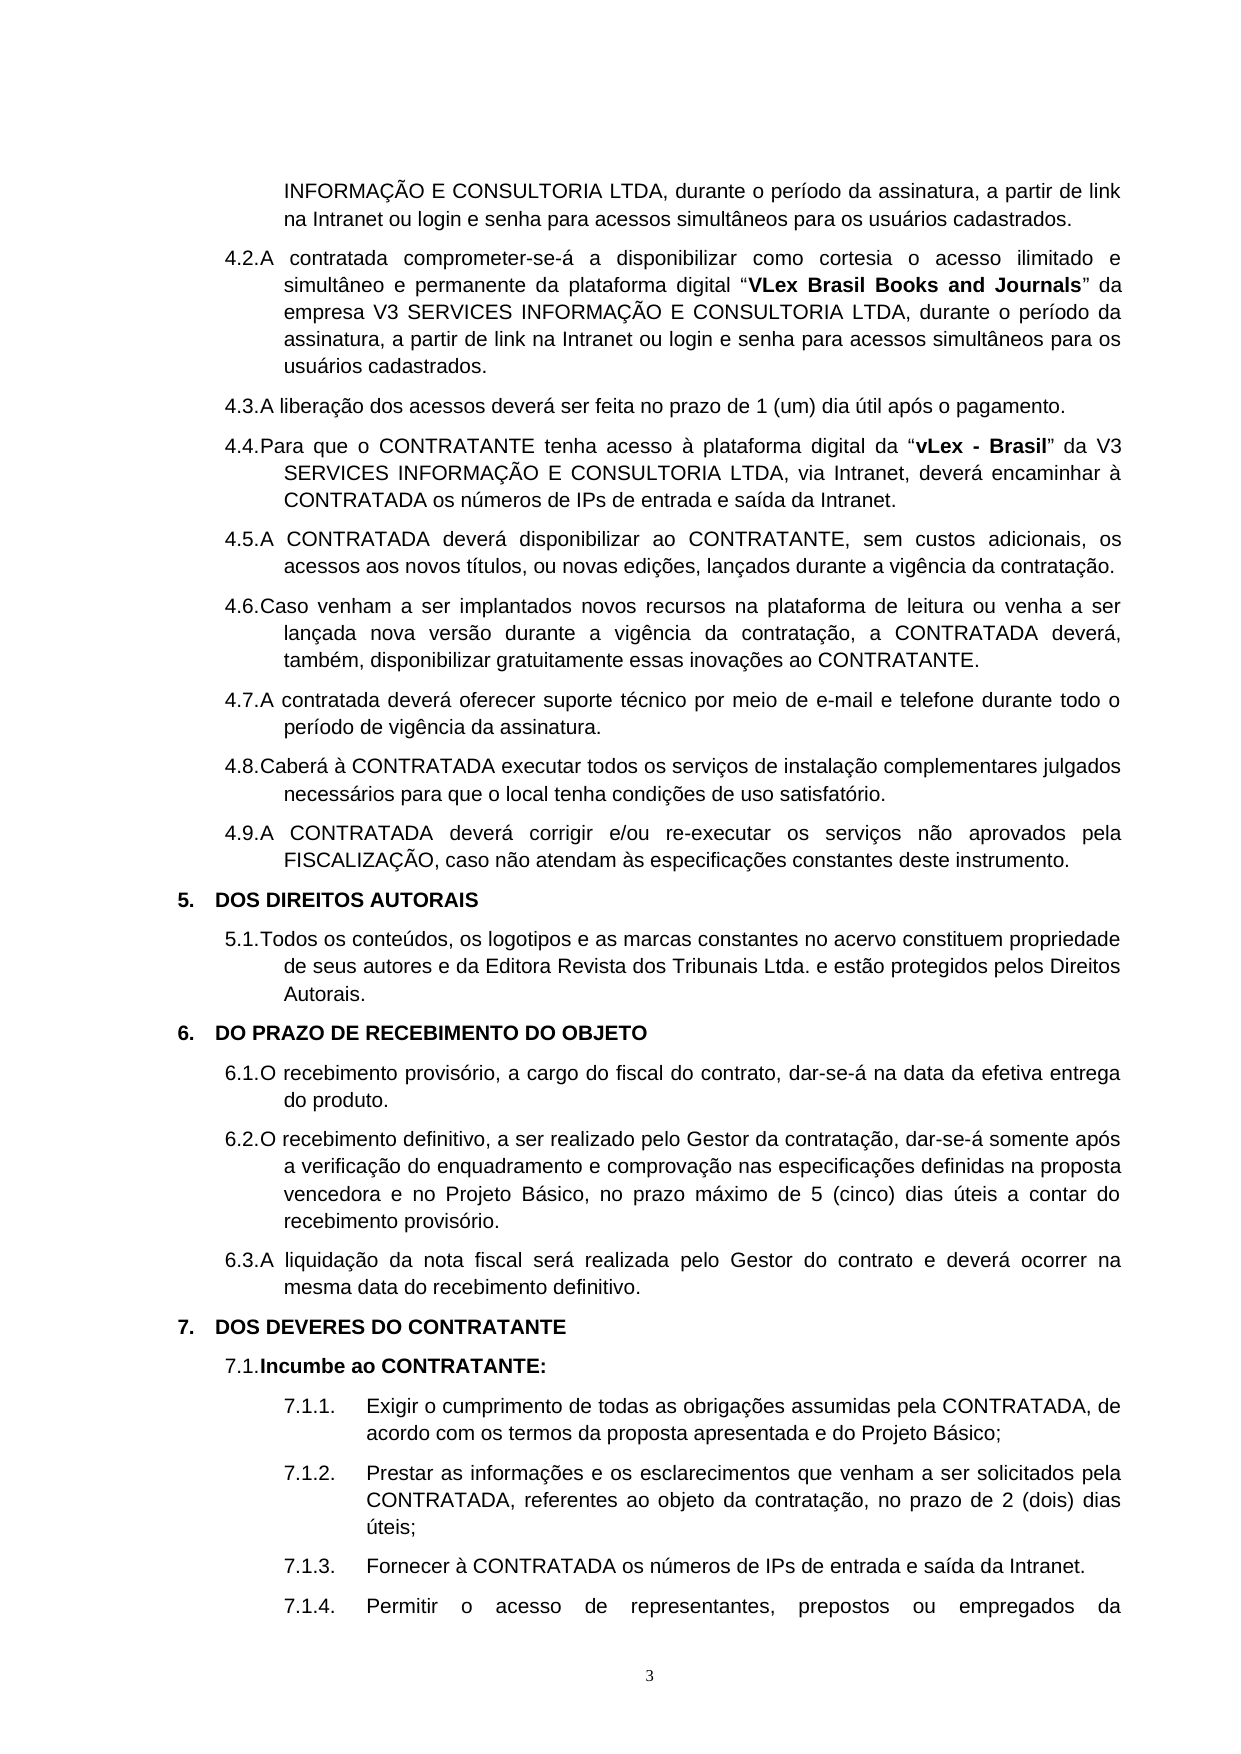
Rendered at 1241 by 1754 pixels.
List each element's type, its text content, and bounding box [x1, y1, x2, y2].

subtitle A CONTRATADA deverá corrigir e/ou re-executar os serviços não aprovados pela FISCALIZAÇÃO, caso não atendam às especificações constantes deste instrumento. [224, 819, 1122, 873]
list DOS DEVERES DO CONTRATANTE [177, 1313, 1122, 1340]
subtitle Exigir o cumprimento de todas as obrigações assumidas pela CONTRATADA, de acordo com os termos da proposta apresentada e do Projeto Básico; [283, 1392, 1122, 1446]
subtitle Permitir o acesso de representantes, prepostos ou empregados da [283, 1592, 1122, 1619]
subtitle Todos os conteúdos, os logotipos e as marcas constantes no acervo constituem propriedade de seus autores e da Editora Revista dos Tribunais Ltda. e estão protegidos pelos Direitos Autorais. [224, 925, 1122, 1006]
list DO PRAZO DE RECEBIMENTO DO OBJETO [177, 1019, 1122, 1046]
subtitle Fornecer à CONTRATADA os números de IPs de entrada e saída da Intranet. [283, 1552, 1122, 1579]
subtitle A liberação dos acessos deverá ser feita no prazo de 1 (um) dia útil após o pagamento. [224, 392, 1122, 419]
subtitle Para que o CONTRATANTE tenha acesso à plataforma digital da “vLex - Brasil” da V3 SERVICES INFORMAÇÃO E CONSULTORIA LTDA, via Intranet, deverá encaminhar à CONTRATADA os números de IPs de entrada e saída da Intranet. [224, 431, 1122, 513]
subtitle A contratada comprometer-se-á a disponibilizar como cortesia o acesso ilimitado e simultâneo e permanente da plataforma digital “VLex Brasil Books and Journals” da empresa V3 SERVICES INFORMAÇÃO E CONSULTORIA LTDA, durante o período da assinatura, a partir de link na Intranet ou login e senha para acessos simultâneos para os usuários cadastrados. [224, 244, 1122, 379]
list DOS DIREITOS AUTORAIS [177, 886, 1122, 913]
subtitle INFORMAÇÃO E CONSULTORIA LTDA, durante o período da assinatura, a partir de link na Intranet ou login e senha para acessos simultâneos para os usuários cadastrados. [224, 177, 1122, 231]
subtitle Caberá à CONTRATADA executar todos os serviços de instalação complementares julgados necessários para que o local tenha condições de uso satisfatório. [224, 752, 1122, 806]
subtitle Prestar as informações e os esclarecimentos que venham a ser solicitados pela CONTRATADA, referentes ao objeto da contratação, no prazo de 2 (dois) dias úteis; [283, 1458, 1122, 1540]
subtitle O recebimento definitivo, a ser realizado pelo Gestor da contratação, dar-se-á somente após a verificação do enquadramento e comprovação nas especificações definidas na proposta vencedora e no Projeto Básico, no prazo máximo de 5 (cinco) dias úteis a contar do recebimento provisório. [224, 1125, 1122, 1233]
subtitle O recebimento provisório, a cargo do fiscal do contrato, dar-se-á na data da efetiva entrega do produto. [224, 1058, 1122, 1113]
subtitle Caso venham a ser implantados novos recursos na plataforma de leitura ou venha a ser lançada nova versão durante a vigência da contratação, a CONTRATADA deverá, também, disponibilizar gratuitamente essas inovações ao CONTRATANTE. [224, 592, 1122, 673]
subtitle A CONTRATADA deverá disponibilizar ao CONTRATANTE, sem custos adicionais, os acessos aos novos títulos, ou novas edições, lançados durante a vigência da contratação. [224, 525, 1122, 579]
subtitle Incumbe ao CONTRATANTE: [224, 1352, 1122, 1379]
subtitle A liquidação da nota fiscal será realizada pelo Gestor do contrato e deverá ocorrer na mesma data do recebimento definitivo. [224, 1246, 1122, 1300]
subtitle A contratada deverá oferecer suporte técnico por meio de e-mail e telefone durante todo o período de vigência da assinatura. [224, 686, 1122, 740]
